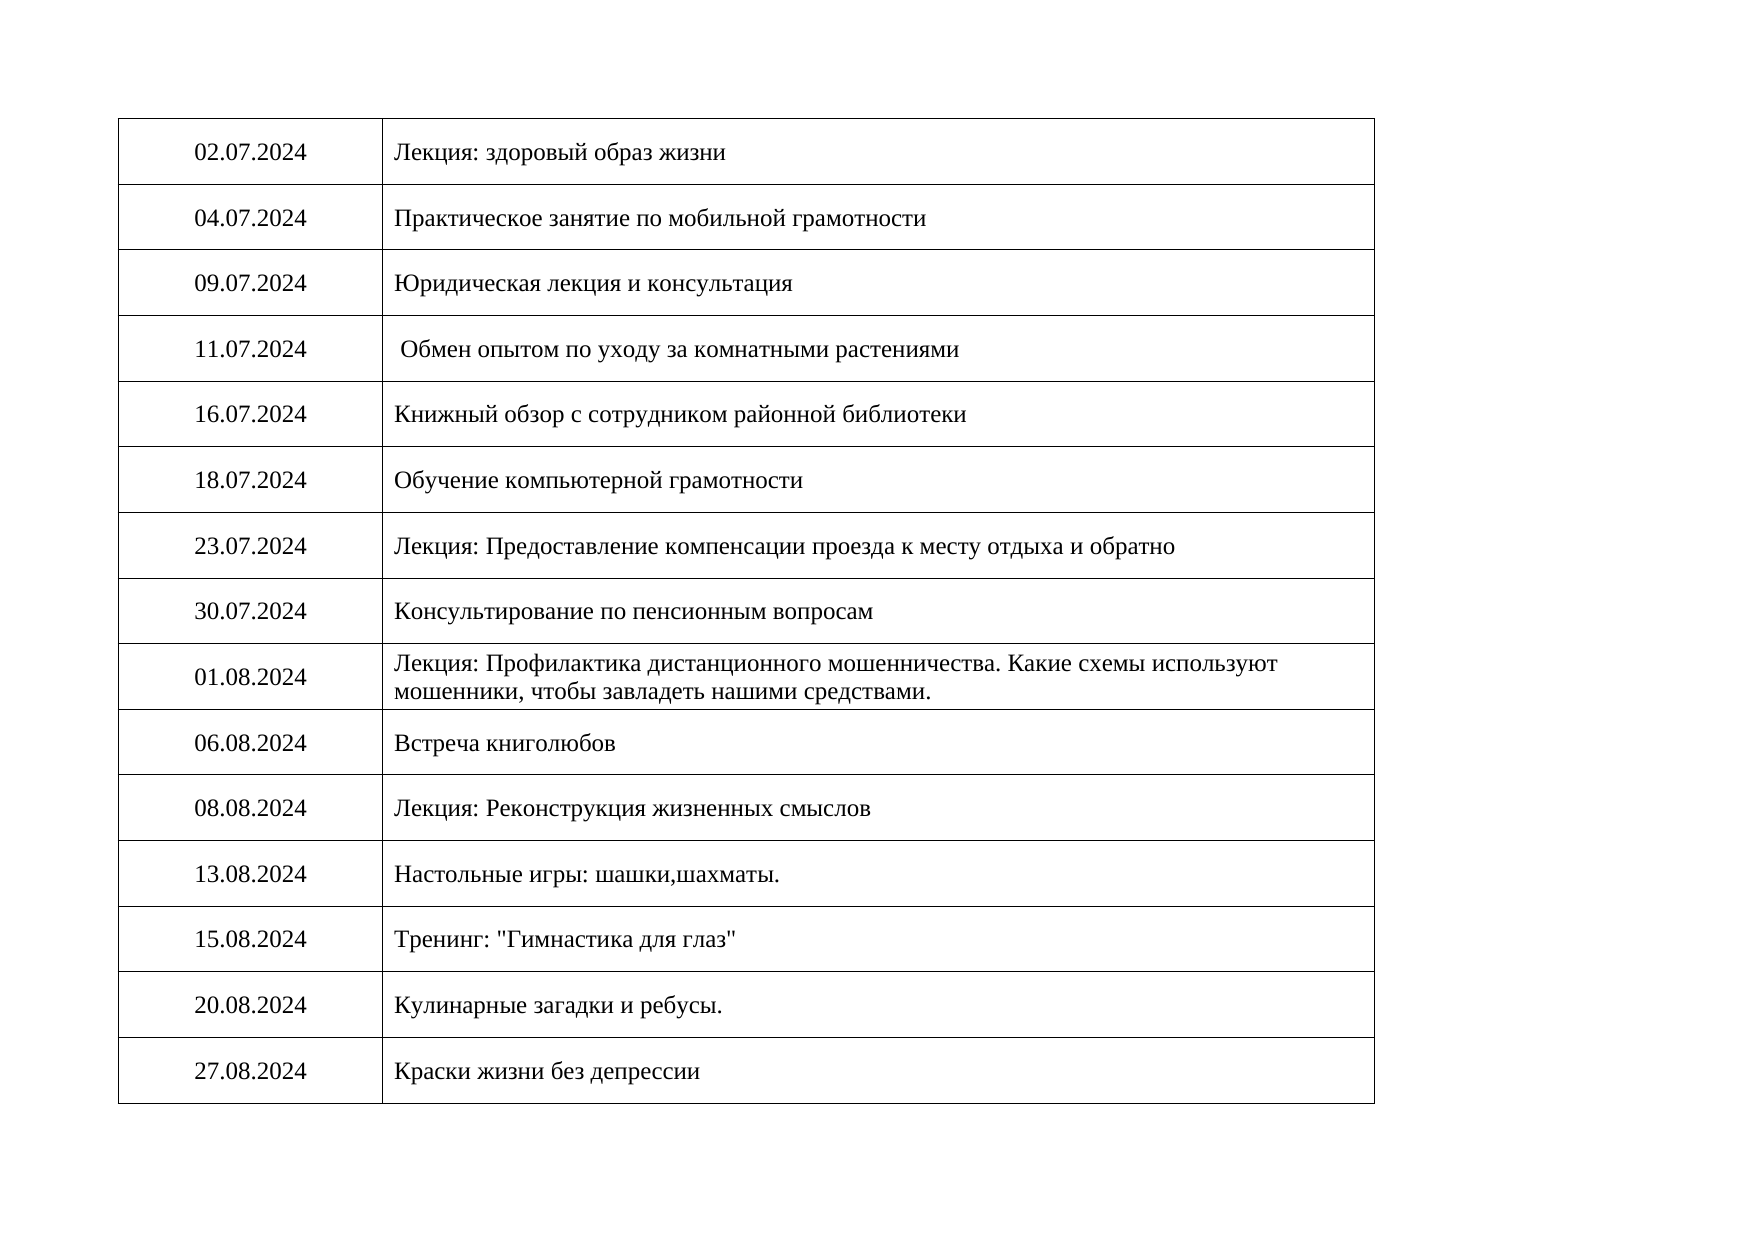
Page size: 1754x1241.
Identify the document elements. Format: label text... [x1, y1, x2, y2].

table_cell 16.07.2024 [119, 382, 382, 446]
table_cell 06.08.2024 [119, 710, 382, 774]
table_cell 08.08.2024 [119, 775, 382, 840]
table_cell 11.07.2024 [119, 316, 382, 381]
table_cell Встреча книголюбов [383, 710, 1374, 774]
table_cell Обмен опытом по уходу за комнатными растениями [383, 316, 1374, 381]
table_cell Тренинг: "Гимнастика для глаз" [383, 907, 1374, 971]
table_cell Настольные игры: шашки,шахматы. [383, 841, 1374, 906]
table_cell 18.07.2024 [119, 447, 382, 512]
table_cell Краски жизни без депрессии [383, 1038, 1374, 1102]
table_cell Консультирование по пенсионным вопросам [383, 579, 1374, 643]
table_cell 09.07.2024 [119, 250, 382, 315]
table_cell 20.08.2024 [119, 972, 382, 1037]
table_cell 13.08.2024 [119, 841, 382, 906]
table_cell Лекция: здоровый образ жизни [383, 119, 1374, 184]
table_cell Лекция: Предоставление компенсации проезда к месту отдыха и обратно [383, 513, 1374, 577]
table_cell Юридическая лекция и консультация [383, 250, 1374, 315]
table_cell Лекция: Реконструкция жизненных смыслов [383, 775, 1374, 840]
table_cell Лекция: Профилактика дистанционного мошенничества. Какие схемы используют мошенники, чтобы завладеть нашими средствами. [383, 644, 1374, 709]
table_cell Кулинарные загадки и ребусы. [383, 972, 1374, 1037]
table_cell 27.08.2024 [119, 1038, 382, 1102]
table_cell 02.07.2024 [119, 119, 382, 184]
table_cell 23.07.2024 [119, 513, 382, 577]
table_cell Практическое занятие по мобильной грамотности [383, 185, 1374, 249]
table_cell Обучение компьютерной грамотности [383, 447, 1374, 512]
table_cell 30.07.2024 [119, 579, 382, 643]
table_cell 01.08.2024 [119, 644, 382, 709]
table_cell 15.08.2024 [119, 907, 382, 971]
table_cell Книжный обзор с сотрудником районной библиотеки [383, 382, 1374, 446]
table_cell 04.07.2024 [119, 185, 382, 249]
